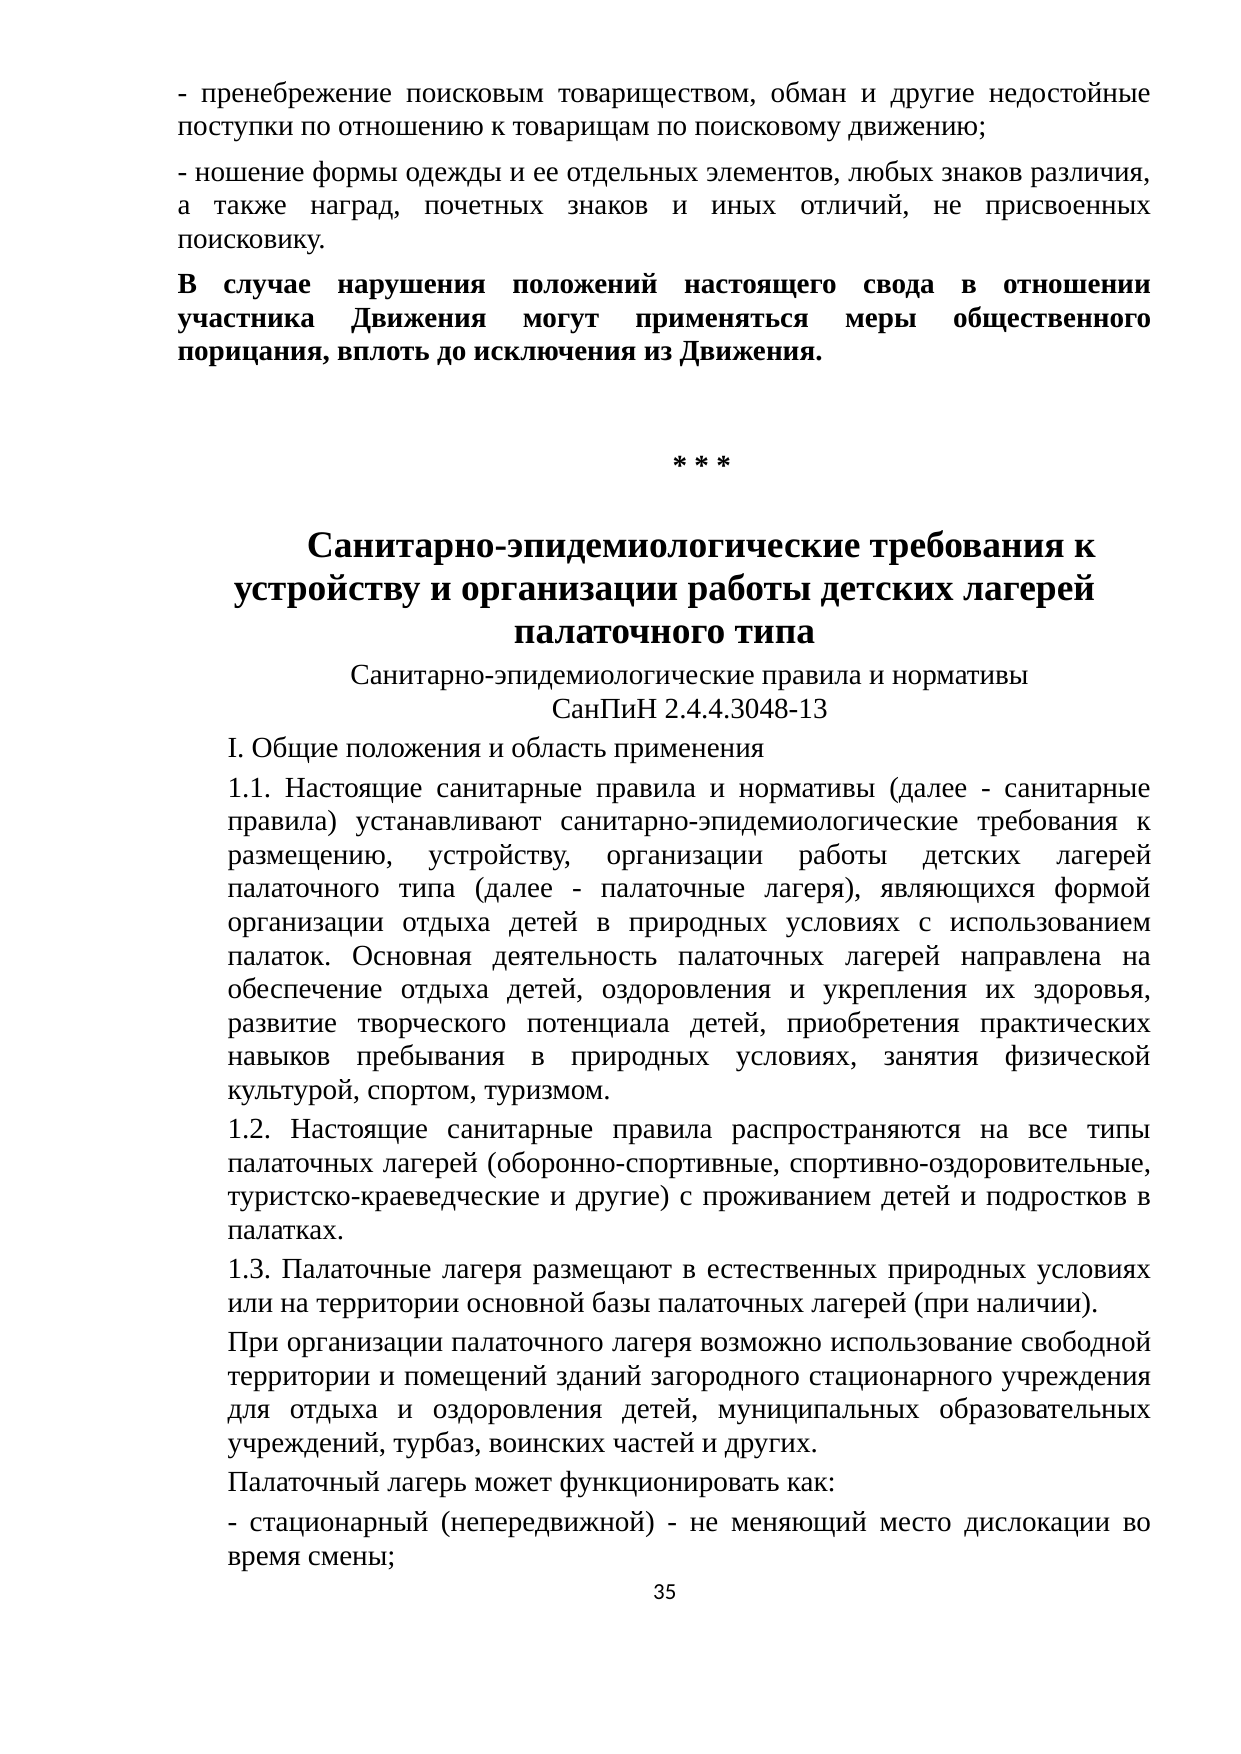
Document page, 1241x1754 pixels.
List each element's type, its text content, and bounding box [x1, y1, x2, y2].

text В случае нарушения положений настоящего свода в отношении участника Движения могут применяться меры общественного порицания, вплоть до исключения из Движения. [177, 266, 1152, 367]
text 1.2. Настоящие санитарные правила распространяются на все типы палаточных лагерей (оборонно-спортивные, спортивно-оздоровительные, туристско-краеведческие и другие) с проживанием детей и подростков в палатках. [227, 1111, 1152, 1246]
text I. Общие положения и область применения [227, 731, 1152, 764]
text Палаточный лагерь может функционировать как: [227, 1464, 1152, 1498]
text Санитарно-эпидемиологические требования к устройству и организации работы детских лагерей палаточного типа [177, 522, 1152, 652]
text 1.3. Палаточные лагеря размещают в естественных природных условиях или на территории основной базы палаточных лагерей (при наличии). [227, 1251, 1152, 1318]
text При организации палаточного лагеря возможно использование свободной территории и помещений зданий загородного стационарного учреждения для отдыха и оздоровления детей, муниципальных образовательных учреждений, турбаз, воинских частей и других. [227, 1324, 1152, 1459]
text - ношение формы одежды и ее отдельных элементов, любых знаков различия, а также наград, почетных знаков и иных отличий, не присвоенных поисковику. [177, 154, 1152, 254]
text Санитарно-эпидемиологические правила и нормативы СанПиН 2.4.4.3048-13 [227, 657, 1152, 724]
text - стационарный (непередвижной) - не меняющий место дислокации во время смены; [227, 1504, 1152, 1571]
text * * * [177, 448, 1152, 482]
text 1.1. Настоящие санитарные правила и нормативы (далее - санитарные правила) устанавливают санитарно-эпидемиологические требования к размещению, устройству, организации работы детских лагерей палаточного типа (далее - палаточные лагеря), являющихся формой организации отдыха детей в природных условиях с использованием палаток. Основная деятельность палаточных лагерей направлена на обеспечение отдыха детей, оздоровления и укрепления их здоровья, развитие творческого потенциала детей, приобретения практических навыков пребывания в природных условиях, занятия физической культурой, спортом, туризмом. [227, 770, 1152, 1105]
text - пренебрежение поисковым товариществом, обман и другие недостойные поступки по отношению к товарищам по поисковому движению; [177, 75, 1152, 142]
